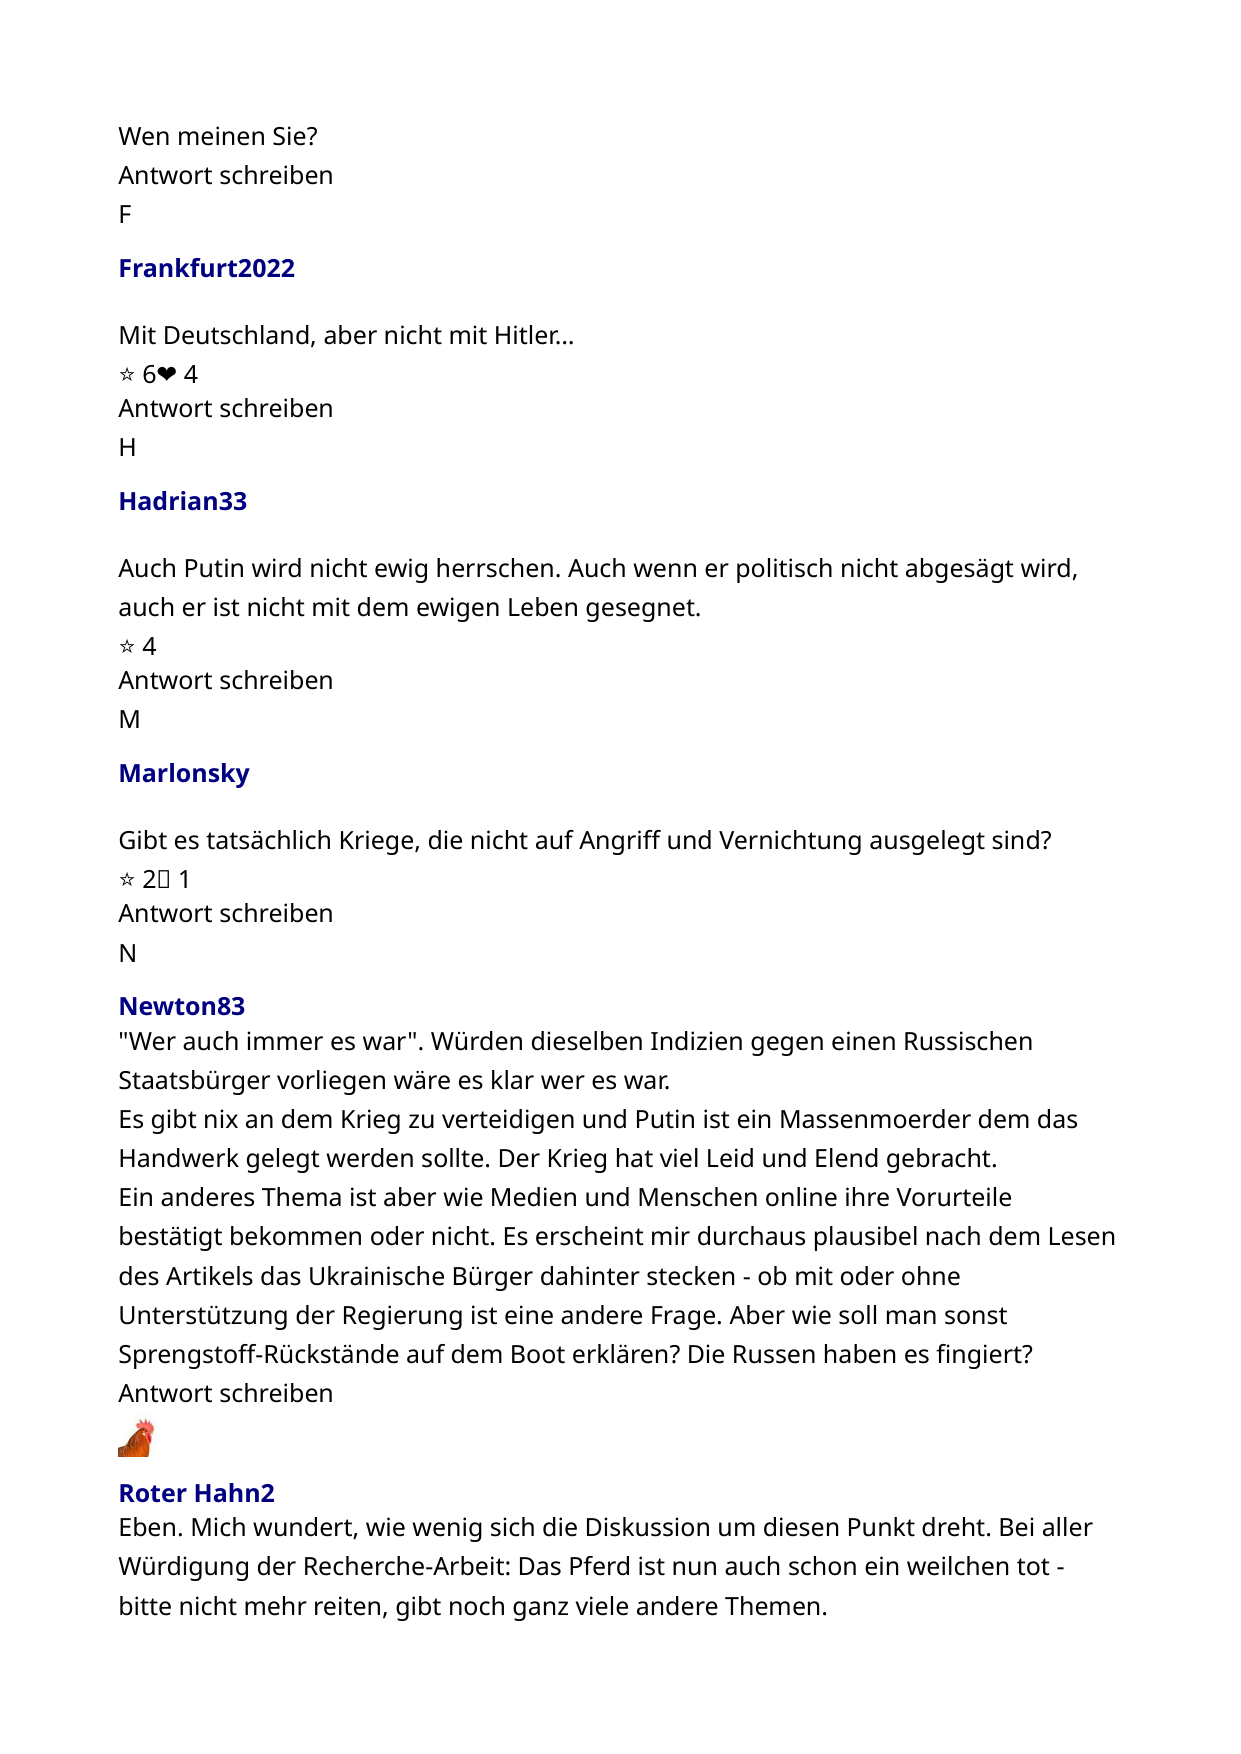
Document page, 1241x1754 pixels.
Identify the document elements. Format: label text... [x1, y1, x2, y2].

text ⭐️ 2🤨 1 [118, 862, 1122, 896]
subtitle Newton83 [118, 989, 1122, 1023]
text Antwort schreiben [118, 1376, 1122, 1410]
text ⭐️ 4 [118, 629, 1122, 663]
text Gibt es tatsächlich Kriege, die nicht auf Angriff und Vernichtung ausgelegt sind? [118, 823, 1122, 857]
text Antwort schreiben [118, 896, 1122, 930]
text Antwort schreiben [118, 157, 1122, 191]
subtitle Frankfurt2022 [118, 250, 1122, 284]
text Wen meinen Sie? [118, 118, 1122, 152]
text Antwort schreiben [118, 391, 1122, 424]
text Antwort schreiben [118, 663, 1122, 697]
text ⭐️ 6❤️ 4 [118, 356, 1122, 391]
text "Wer auch immer es war". Würden dieselben Indizien gegen einen Russischen Staatsbürger vorliegen wäre es klar wer es war. [118, 1023, 1122, 1096]
text Eben. Mich wundert, wie wenig sich die Diskussion um diesen Punkt dreht. Bei aller Würdigung der Recherche-Arbeit: Das Pferd ist nun auch schon ein weilchen tot - bitte nicht mehr reiten, gibt noch ganz viele andere Themen. [118, 1510, 1122, 1622]
picture [118, 1414, 161, 1457]
text Auch Putin wird nicht ewig herrschen. Auch wenn er politisch nicht abgesägt wird, auch er ist nicht mit dem ewigen Leben gesegnet. [118, 551, 1122, 624]
text Mit Deutschland, aber nicht mit Hitler… [118, 317, 1122, 351]
subtitle Roter Hahn2 [118, 1476, 1122, 1510]
text F [118, 196, 1122, 231]
text N [118, 935, 1122, 969]
subtitle Marlonsky [118, 756, 1122, 790]
text M [118, 702, 1122, 736]
text H [118, 430, 1122, 464]
subtitle Hadrian33 [118, 483, 1122, 517]
text Es gibt nix an dem Krieg zu verteidigen und Putin ist ein Massenmoerder dem das Handwerk gelegt werden sollte. Der Krieg hat viel Leid und Elend gebracht. [118, 1101, 1122, 1175]
text Ein anderes Thema ist aber wie Medien und Menschen online ihre Vorurteile bestätigt bekommen oder nicht. Es erscheint mir durchaus plausibel nach dem Lesen des Artikels das Ukrainische Bürger dahinter stecken - ob mit oder ohne Unterstützung der Regierung ist eine andere Frage. Aber wie soll man sonst Sprengstoff-Rückstände auf dem Boot erklären? Die Russen haben es fingiert? [118, 1180, 1122, 1371]
